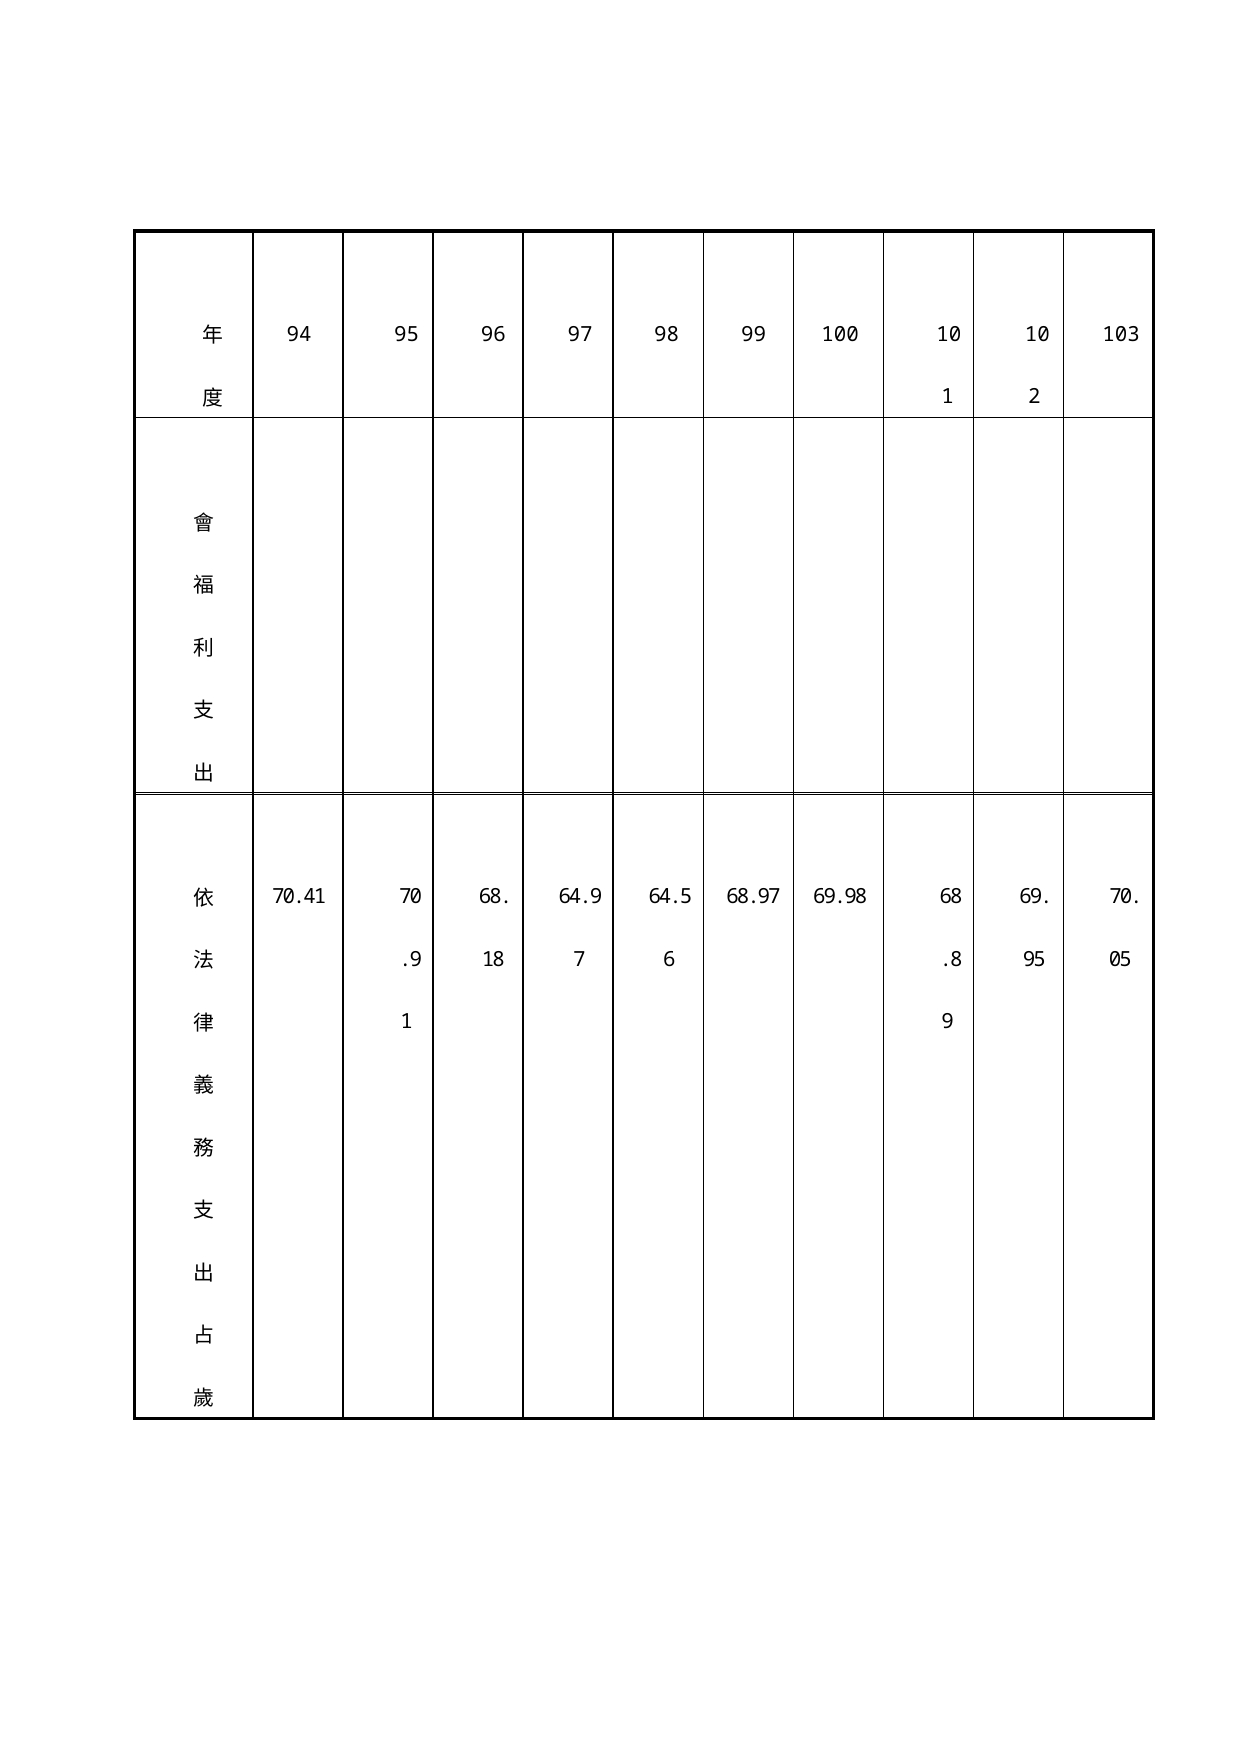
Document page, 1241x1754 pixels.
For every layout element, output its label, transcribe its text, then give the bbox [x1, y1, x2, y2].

table_header 97 [524, 233, 612, 417]
table_cell [614, 418, 703, 792]
table_cell 64.56 [614, 795, 703, 1417]
table_header 99 [704, 233, 793, 417]
table_cell 70.41 [254, 795, 342, 1417]
table_header 96 [434, 233, 522, 417]
table_header 100 [794, 233, 883, 417]
table_cell [434, 418, 522, 792]
table_header 94 [254, 233, 342, 417]
table_cell [344, 418, 432, 792]
table_cell 68.89 [884, 795, 973, 1417]
table_cell 69.98 [794, 795, 883, 1417]
table_cell [974, 418, 1063, 792]
table_cell 會福利支出 [136, 418, 252, 792]
table_cell 68.18 [434, 795, 522, 1417]
table_cell 64.97 [524, 795, 612, 1417]
table_header 101 [884, 233, 973, 417]
table_header 102 [974, 233, 1063, 417]
table_cell [1064, 418, 1152, 792]
table_cell [884, 418, 973, 792]
table_cell [704, 418, 793, 792]
table_header 95 [344, 233, 432, 417]
table_cell [794, 418, 883, 792]
table_cell 68.97 [704, 795, 793, 1417]
table_header 103 [1064, 233, 1152, 417]
table_cell 69.95 [974, 795, 1063, 1417]
table_header 98 [614, 233, 703, 417]
table_cell 依法律義務支出占歲 [136, 795, 252, 1417]
table_cell [524, 418, 612, 792]
table_header 年度 [136, 233, 252, 417]
table_cell [254, 418, 342, 792]
table_cell 70.91 [344, 795, 432, 1417]
table_cell 70.05 [1064, 795, 1152, 1417]
